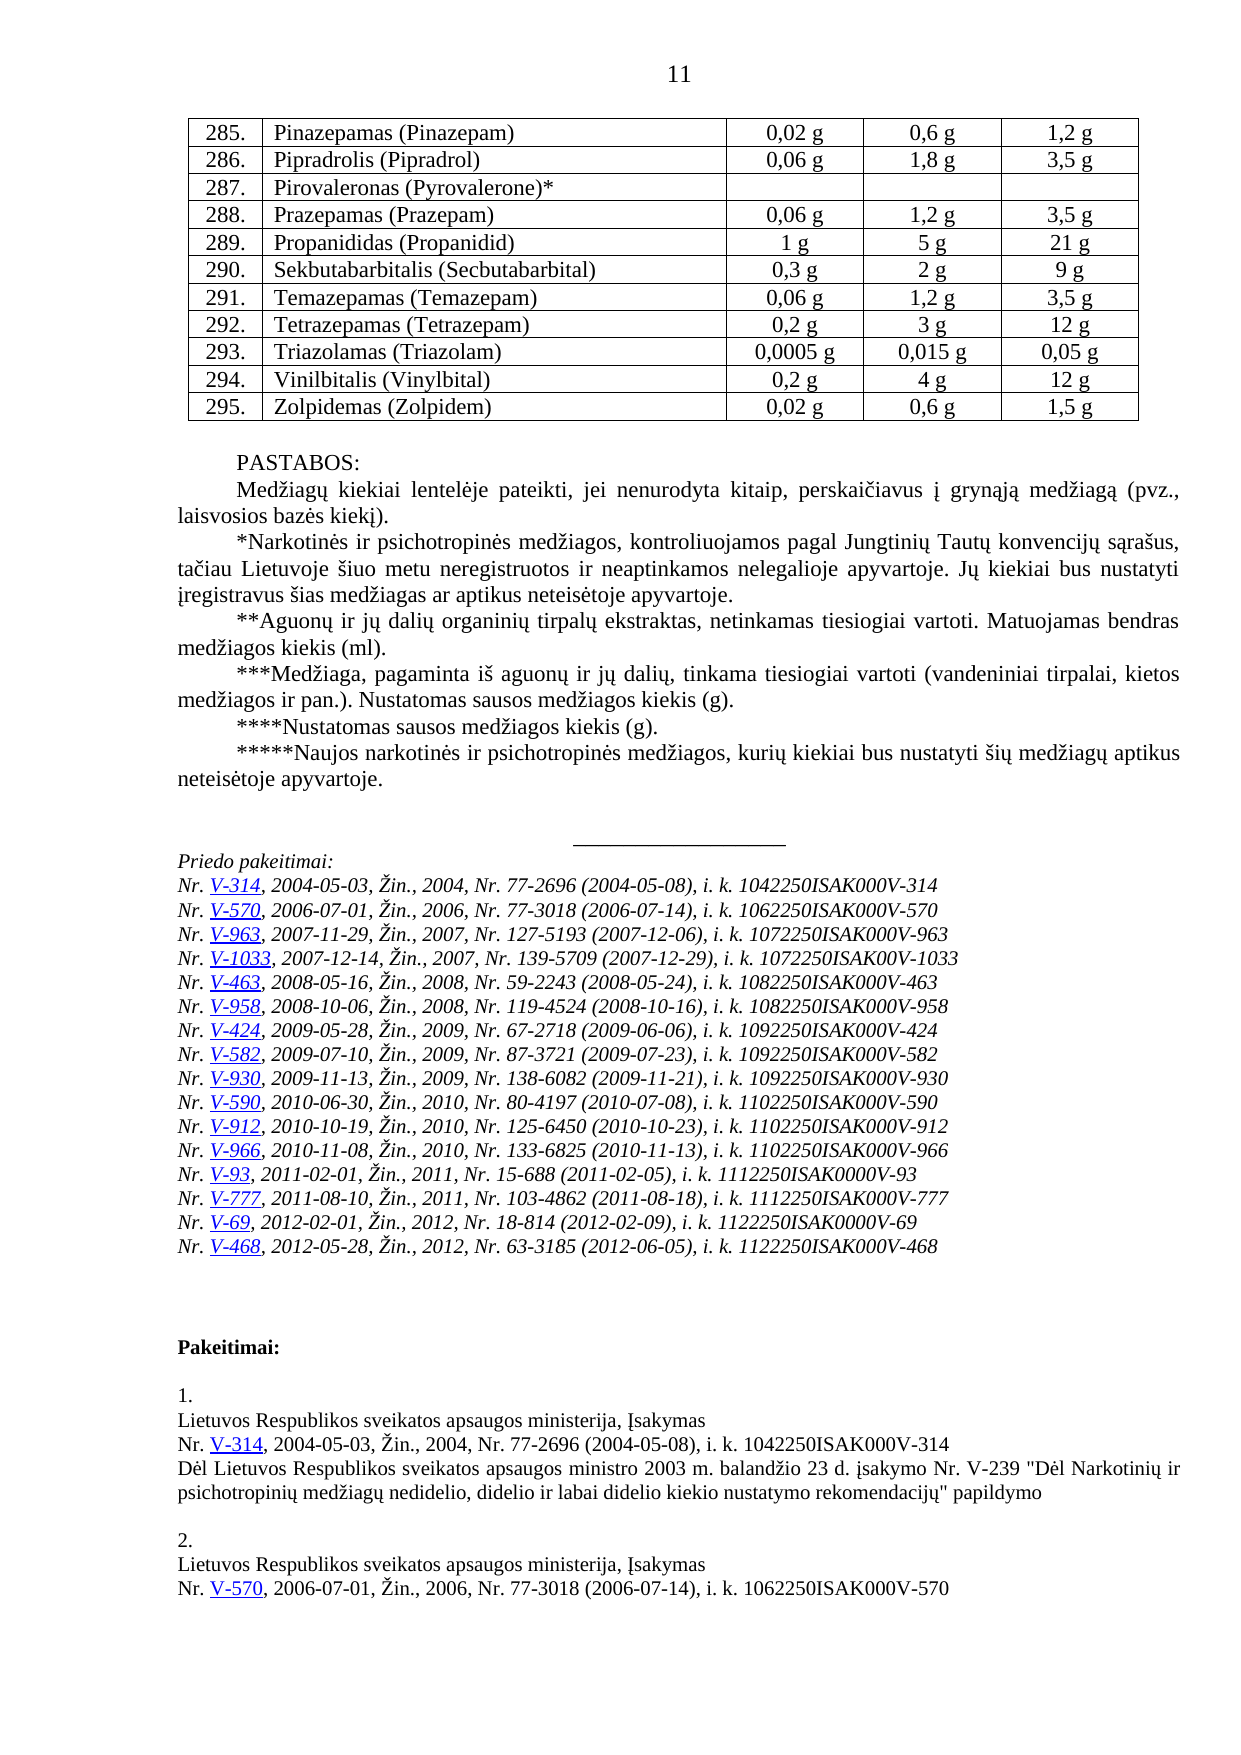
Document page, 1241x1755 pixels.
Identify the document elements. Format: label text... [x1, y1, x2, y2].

table_cell Prazepamas (Prazepam) [263, 201, 726, 228]
text ****Nustatomas sausos medžiagos kiekis (g). [177, 713, 1181, 739]
table_cell 1,8 g [864, 147, 1001, 173]
text Lietuvos Respublikos sveikatos apsaugos ministerija, Įsakymas [177, 1407, 1181, 1432]
text Nr. V-930, 2009-11-13, Žin., 2009, Nr. 138-6082 (2009-11-21), i. k. 1092250ISAK000V-930 [177, 1066, 1181, 1090]
text Nr. V-1033, 2007-12-14, Žin., 2007, Nr. 139-5709 (2007-12-29), i. k. 1072250ISAK00V-1033 [177, 946, 1181, 970]
table_cell 2 g [864, 256, 1001, 282]
table_cell 292. [189, 311, 262, 337]
table_cell 3 g [864, 311, 1001, 337]
table_cell 295. [189, 393, 262, 419]
table_cell 1,5 g [1002, 393, 1138, 419]
table_cell 290. [189, 256, 262, 282]
table_cell 0,06 g [727, 284, 863, 310]
table_cell 0,0005 g [727, 338, 863, 365]
table_cell Vinilbitalis (Vinylbital) [263, 366, 726, 392]
table_cell Sekbutabarbitalis (Secbutabarbital) [263, 256, 726, 282]
table_cell Zolpidemas (Zolpidem) [263, 393, 726, 419]
table_cell 287. [189, 174, 262, 200]
text Nr. V-424, 2009-05-28, Žin., 2009, Nr. 67-2718 (2009-06-06), i. k. 1092250ISAK000V-424 [177, 1018, 1181, 1042]
table_cell 0,3 g [727, 256, 863, 282]
table_cell 0,06 g [727, 147, 863, 173]
table_cell [864, 174, 1001, 200]
text Nr. V-314, 2004-05-03, Žin., 2004, Nr. 77-2696 (2004-05-08), i. k. 1042250ISAK000V-314 [177, 1432, 1181, 1456]
text *Narkotinės ir psichotropinės medžiagos, kontroliuojamos pagal Jungtinių Tautų konvencijų sąrašus, tačiau Lietuvoje šiuo metu neregistruotos ir neaptinkamos nelegalioje apyvartoje. Jų kiekiai bus nustatyti įregistravus šias medžiagas ar aptikus neteisėtoje apyvartoje. [177, 528, 1181, 607]
table_cell 1,2 g [864, 284, 1001, 310]
text Nr. V-966, 2010-11-08, Žin., 2010, Nr. 133-6825 (2010-11-13), i. k. 1102250ISAK000V-966 [177, 1138, 1181, 1162]
text **Aguonų ir jų dalių organinių tirpalų ekstraktas, netinkamas tiesiogiai vartoti. Matuojamas bendras medžiagos kiekis (ml). [177, 607, 1181, 660]
text Nr. V-570, 2006-07-01, Žin., 2006, Nr. 77-3018 (2006-07-14), i. k. 1062250ISAK000V-570 [177, 897, 1181, 922]
text Nr. V-958, 2008-10-06, Žin., 2008, Nr. 119-4524 (2008-10-16), i. k. 1082250ISAK000V-958 [177, 994, 1181, 1018]
text Lietuvos Respublikos sveikatos apsaugos ministerija, Įsakymas [177, 1552, 1181, 1576]
text Pastabos: [177, 449, 1181, 476]
table_cell 12 g [1002, 366, 1138, 392]
table_cell Pinazepamas (Pinazepam) [263, 119, 726, 146]
table_cell 1,2 g [864, 201, 1001, 228]
table_cell Propanididas (Propanidid) [263, 229, 726, 255]
table_cell 0,015 g [864, 338, 1001, 365]
table_cell 289. [189, 229, 262, 255]
text Nr. V-777, 2011-08-10, Žin., 2011, Nr. 103-4862 (2011-08-18), i. k. 1112250ISAK000V-777 [177, 1186, 1181, 1210]
table_cell 293. [189, 338, 262, 365]
text ***Medžiaga, pagaminta iš aguonų ir jų dalių, tinkama tiesiogiai vartoti (vandeniniai tirpalai, kietos medžiagos ir pan.). Nustatomas sausos medžiagos kiekis (g). [177, 660, 1181, 713]
text Medžiagų kiekiai lentelėje pateikti, jei nenurodyta kitaip, perskaičiavus į grynąją medžiagą (pvz., laisvosios bazės kiekį). [177, 476, 1181, 528]
text Nr. V-570, 2006-07-01, Žin., 2006, Nr. 77-3018 (2006-07-14), i. k. 1062250ISAK000V-570 [177, 1576, 1181, 1600]
text Priedo pakeitimai: [177, 849, 1181, 873]
text Nr. V-314, 2004-05-03, Žin., 2004, Nr. 77-2696 (2004-05-08), i. k. 1042250ISAK000V-314 [177, 873, 1181, 897]
table_cell [1002, 174, 1138, 200]
table_cell Pirovaleronas (Pyrovalerone)* [263, 174, 726, 200]
table_cell 4 g [864, 366, 1001, 392]
text _________________ [177, 821, 1181, 849]
text Nr. V-93, 2011-02-01, Žin., 2011, Nr. 15-688 (2011-02-05), i. k. 1112250ISAK0000V-93 [177, 1162, 1181, 1186]
table_cell Temazepamas (Temazepam) [263, 284, 726, 310]
table_cell 5 g [864, 229, 1001, 255]
table_cell 0,02 g [727, 119, 863, 146]
text 2. [177, 1528, 1181, 1552]
table_cell 3,5 g [1002, 201, 1138, 228]
table_cell 9 g [1002, 256, 1138, 282]
table_cell 288. [189, 201, 262, 228]
text Nr. V-463, 2008-05-16, Žin., 2008, Nr. 59-2243 (2008-05-24), i. k. 1082250ISAK000V-463 [177, 970, 1181, 994]
table_cell 0,06 g [727, 201, 863, 228]
table_cell 0,6 g [864, 393, 1001, 419]
table_cell 0,05 g [1002, 338, 1138, 365]
table_cell 3,5 g [1002, 284, 1138, 310]
table_cell 21 g [1002, 229, 1138, 255]
text Nr. V-582, 2009-07-10, Žin., 2009, Nr. 87-3721 (2009-07-23), i. k. 1092250ISAK000V-582 [177, 1042, 1181, 1066]
table_cell 291. [189, 284, 262, 310]
table_cell 0,2 g [727, 366, 863, 392]
table_cell 0,6 g [864, 119, 1001, 146]
table_cell 0,02 g [727, 393, 863, 419]
table_cell 294. [189, 366, 262, 392]
table_cell 1 g [727, 229, 863, 255]
text Nr. V-590, 2010-06-30, Žin., 2010, Nr. 80-4197 (2010-07-08), i. k. 1102250ISAK000V-590 [177, 1090, 1181, 1114]
table_cell 1,2 g [1002, 119, 1138, 146]
table_cell 286. [189, 147, 262, 173]
table_cell 0,2 g [727, 311, 863, 337]
table_cell 12 g [1002, 311, 1138, 337]
text Nr. V-963, 2007-11-29, Žin., 2007, Nr. 127-5193 (2007-12-06), i. k. 1072250ISAK000V-963 [177, 922, 1181, 946]
table_cell 285. [189, 119, 262, 146]
table_cell Triazolamas (Triazolam) [263, 338, 726, 365]
text Pakeitimai: [177, 1335, 1181, 1359]
text Dėl Lietuvos Respublikos sveikatos apsaugos ministro 2003 m. balandžio 23 d. įsakymo Nr. V-239 "Dėl Narkotinių ir psichotropinių medžiagų nedidelio, didelio ir labai didelio kiekio nustatymo rekomendacijų" papildymo [177, 1456, 1181, 1504]
text Nr. V-912, 2010-10-19, Žin., 2010, Nr. 125-6450 (2010-10-23), i. k. 1102250ISAK000V-912 [177, 1114, 1181, 1138]
table_cell [727, 174, 863, 200]
table_cell Pipradrolis (Pipradrol) [263, 147, 726, 173]
table_cell 3,5 g [1002, 147, 1138, 173]
text *****Naujos narkotinės ir psichotropinės medžiagos, kurių kiekiai bus nustatyti šių medžiagų aptikus neteisėtoje apyvartoje. [177, 739, 1181, 792]
text Nr. V-69, 2012-02-01, Žin., 2012, Nr. 18-814 (2012-02-09), i. k. 1122250ISAK0000V-69 [177, 1210, 1181, 1234]
table_cell Tetrazepamas (Tetrazepam) [263, 311, 726, 337]
text 1. [177, 1383, 1181, 1407]
text Nr. V-468, 2012-05-28, Žin., 2012, Nr. 63-3185 (2012-06-05), i. k. 1122250ISAK000V-468 [177, 1234, 1181, 1258]
